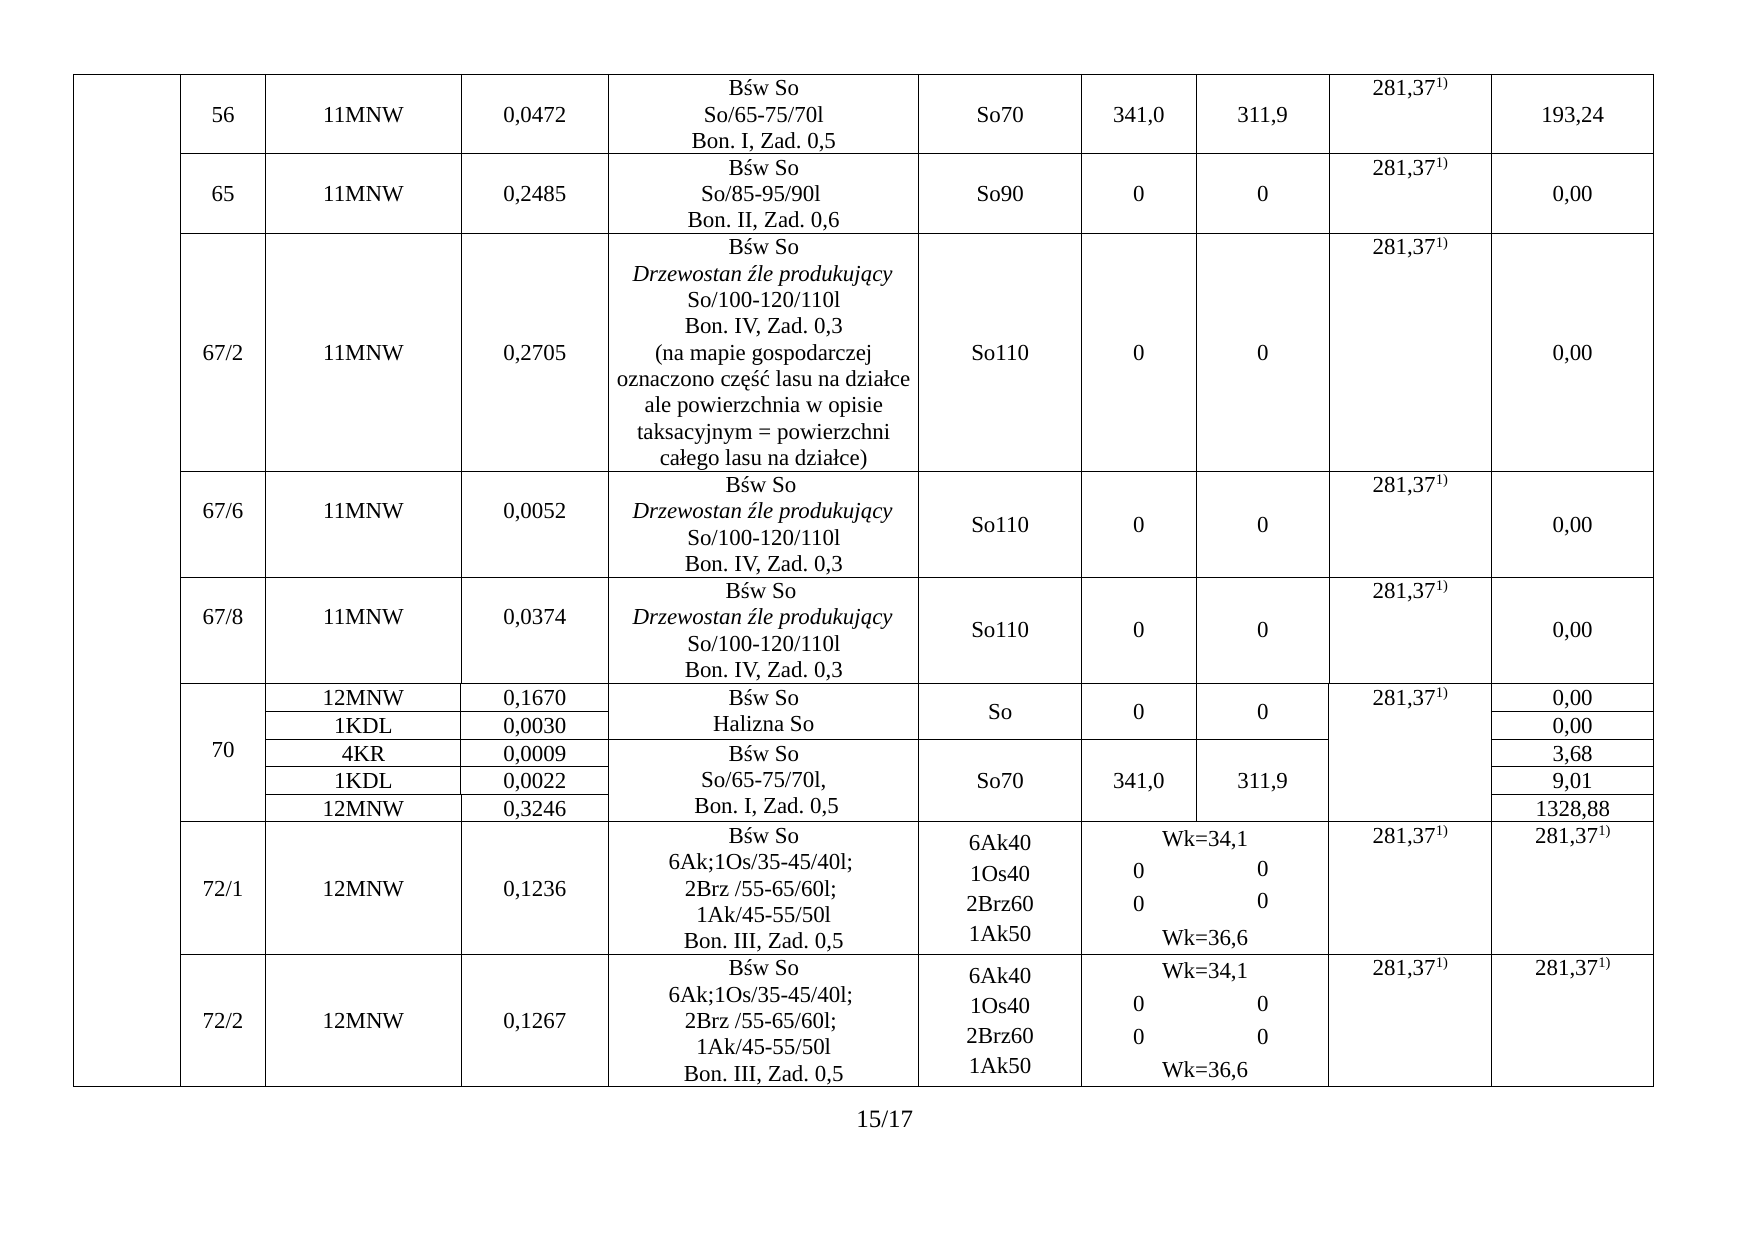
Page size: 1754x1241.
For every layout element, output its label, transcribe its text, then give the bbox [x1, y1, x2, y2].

table_cell 0,1670 [461, 684, 608, 711]
table_cell 281,371) [1330, 154, 1491, 233]
table_cell 0,0472 [462, 75, 608, 153]
table_cell 1KDL [266, 712, 460, 739]
table_cell 0 [1082, 578, 1196, 682]
table_cell 0 [1196, 854, 1328, 887]
table_cell Bśw So 6Ak;1Os/35-45/40l; 2Brz /55-65/60l; 1Ak/45-55/50l Bon. III, Zad. 0,5 [609, 955, 918, 1086]
table_cell Bśw So 6Ak;1Os/35-45/40l; 2Brz /55-65/60l; 1Ak/45-55/50l Bon. III, Zad. 0,5 [609, 822, 918, 954]
table_cell 0 [1197, 154, 1329, 233]
table_cell 11MNW [266, 234, 461, 471]
table_cell 0 [1197, 472, 1329, 577]
table_cell 9,01 [1492, 767, 1653, 793]
table_cell 193,24 [1492, 75, 1653, 153]
table_cell 11MNW [266, 75, 461, 153]
table_cell 0 [1082, 234, 1196, 471]
table_cell 0,0052 [462, 472, 608, 577]
table_cell 65 [181, 154, 265, 233]
table_cell 0,1236 [462, 822, 608, 954]
table_cell So70 [919, 740, 1081, 821]
table_cell 281,371) [1329, 822, 1491, 954]
table_cell 281,371) [1330, 578, 1491, 682]
table_cell 72/1 [181, 822, 265, 954]
table_cell 6Ak40 1Os40 2Brz60 1Ak50 [919, 955, 1081, 1086]
table_cell 1KDL [266, 767, 460, 793]
table_cell Bśw So So/65-75/70l Bon. I, Zad. 0,5 [609, 75, 918, 153]
table_cell 0,3246 [462, 795, 608, 821]
table_cell Wk=34,1 [1082, 955, 1328, 987]
table_cell 0 [1197, 234, 1329, 471]
table_cell 311,9 [1197, 740, 1328, 821]
table_cell Bśw So So/65-75/70l, Bon. I, Zad. 0,5 [609, 740, 918, 821]
table_cell Wk=36,6 [1082, 919, 1328, 954]
table_cell 12MNW [266, 795, 461, 821]
table_cell 0,00 [1492, 154, 1653, 233]
table_cell 0 [1082, 887, 1196, 919]
table_cell 0,2485 [462, 154, 608, 233]
table_cell Bśw So Halizna So [609, 684, 918, 739]
table_cell 0 [1082, 154, 1196, 233]
table_cell 0,0030 [461, 712, 608, 739]
table_cell 67/6 [181, 472, 265, 577]
table_cell So110 [919, 578, 1081, 682]
table_cell 12MNW [266, 955, 461, 1086]
table_cell 11MNW [266, 154, 461, 233]
table_cell 67/2 [181, 234, 265, 471]
table_cell 3,68 [1492, 740, 1653, 766]
table_cell 0,00 [1492, 684, 1653, 711]
table_cell 281,371) [1492, 822, 1653, 954]
table_cell 281,371) [1329, 955, 1491, 1086]
table_cell So110 [919, 234, 1081, 471]
table_cell Bśw So So/85-95/90l Bon. II, Zad. 0,6 [609, 154, 918, 233]
table_cell 0,00 [1492, 472, 1653, 577]
table_cell 341,0 [1082, 740, 1196, 821]
table_cell 56 [181, 75, 265, 153]
table_cell Bśw So Drzewostan źle produkujący So/100-120/110l Bon. IV, Zad. 0,3 [609, 472, 918, 577]
table_cell 12MNW [266, 684, 460, 711]
table_cell 0 [1082, 854, 1196, 887]
table_cell 0 [1082, 1019, 1196, 1052]
table_cell 281,371) [1330, 75, 1491, 153]
table_cell So90 [919, 154, 1081, 233]
table_cell 0 [1196, 1019, 1328, 1052]
table_cell 11MNW [266, 578, 461, 682]
table_cell 0,2705 [462, 234, 608, 471]
table_cell 72/2 [181, 955, 265, 1086]
table_cell 281,371) [1329, 684, 1491, 821]
table_cell 341,0 [1082, 75, 1196, 153]
table_cell 70 [181, 684, 265, 821]
table_cell Wk=34,1 [1082, 822, 1328, 854]
table_cell 4KR [266, 740, 460, 766]
table_cell So [919, 684, 1081, 739]
table_cell 281,371) [1492, 955, 1653, 1086]
table_cell 0,00 [1492, 234, 1653, 471]
table_cell So110 [919, 472, 1081, 577]
table_cell 311,9 [1197, 75, 1329, 153]
table_cell 0,00 [1492, 578, 1653, 682]
table_cell 0 [1082, 684, 1196, 739]
table_cell Bśw So Drzewostan źle produkujący So/100-120/110l Bon. IV, Zad. 0,3 (na mapie gospodarczej oznaczono część lasu na działce ale powierzchnia w opisie taksacyjnym = powierzchni całego lasu na działce) [609, 234, 918, 471]
table_cell 11MNW [266, 472, 461, 577]
table_cell 281,371) [1330, 472, 1491, 577]
table_cell 0 [1197, 578, 1329, 682]
table_cell 0,0374 [462, 578, 608, 682]
table_cell 0,0009 [461, 740, 608, 766]
table_cell Wk=36,6 [1082, 1052, 1328, 1086]
table_cell 67/8 [181, 578, 265, 682]
table_cell 281,371) [1330, 234, 1491, 471]
table_cell 0 [1196, 887, 1328, 919]
table_cell 0 [1082, 472, 1196, 577]
table_cell Bśw So Drzewostan źle produkujący So/100-120/110l Bon. IV, Zad. 0,3 [609, 578, 918, 682]
table_cell 1328,88 [1492, 795, 1653, 821]
table_cell 0,00 [1492, 712, 1653, 739]
table_cell 0 [1197, 684, 1328, 739]
table_cell 12MNW [266, 822, 461, 954]
table_cell 0 [1082, 987, 1196, 1019]
table_cell [74, 75, 180, 1086]
table_cell 0,0022 [461, 767, 608, 793]
table_cell 0 [1196, 987, 1328, 1019]
table_cell So70 [919, 75, 1081, 153]
table_cell 0,1267 [462, 955, 608, 1086]
table_cell 6Ak40 1Os40 2Brz60 1Ak50 [919, 822, 1081, 954]
